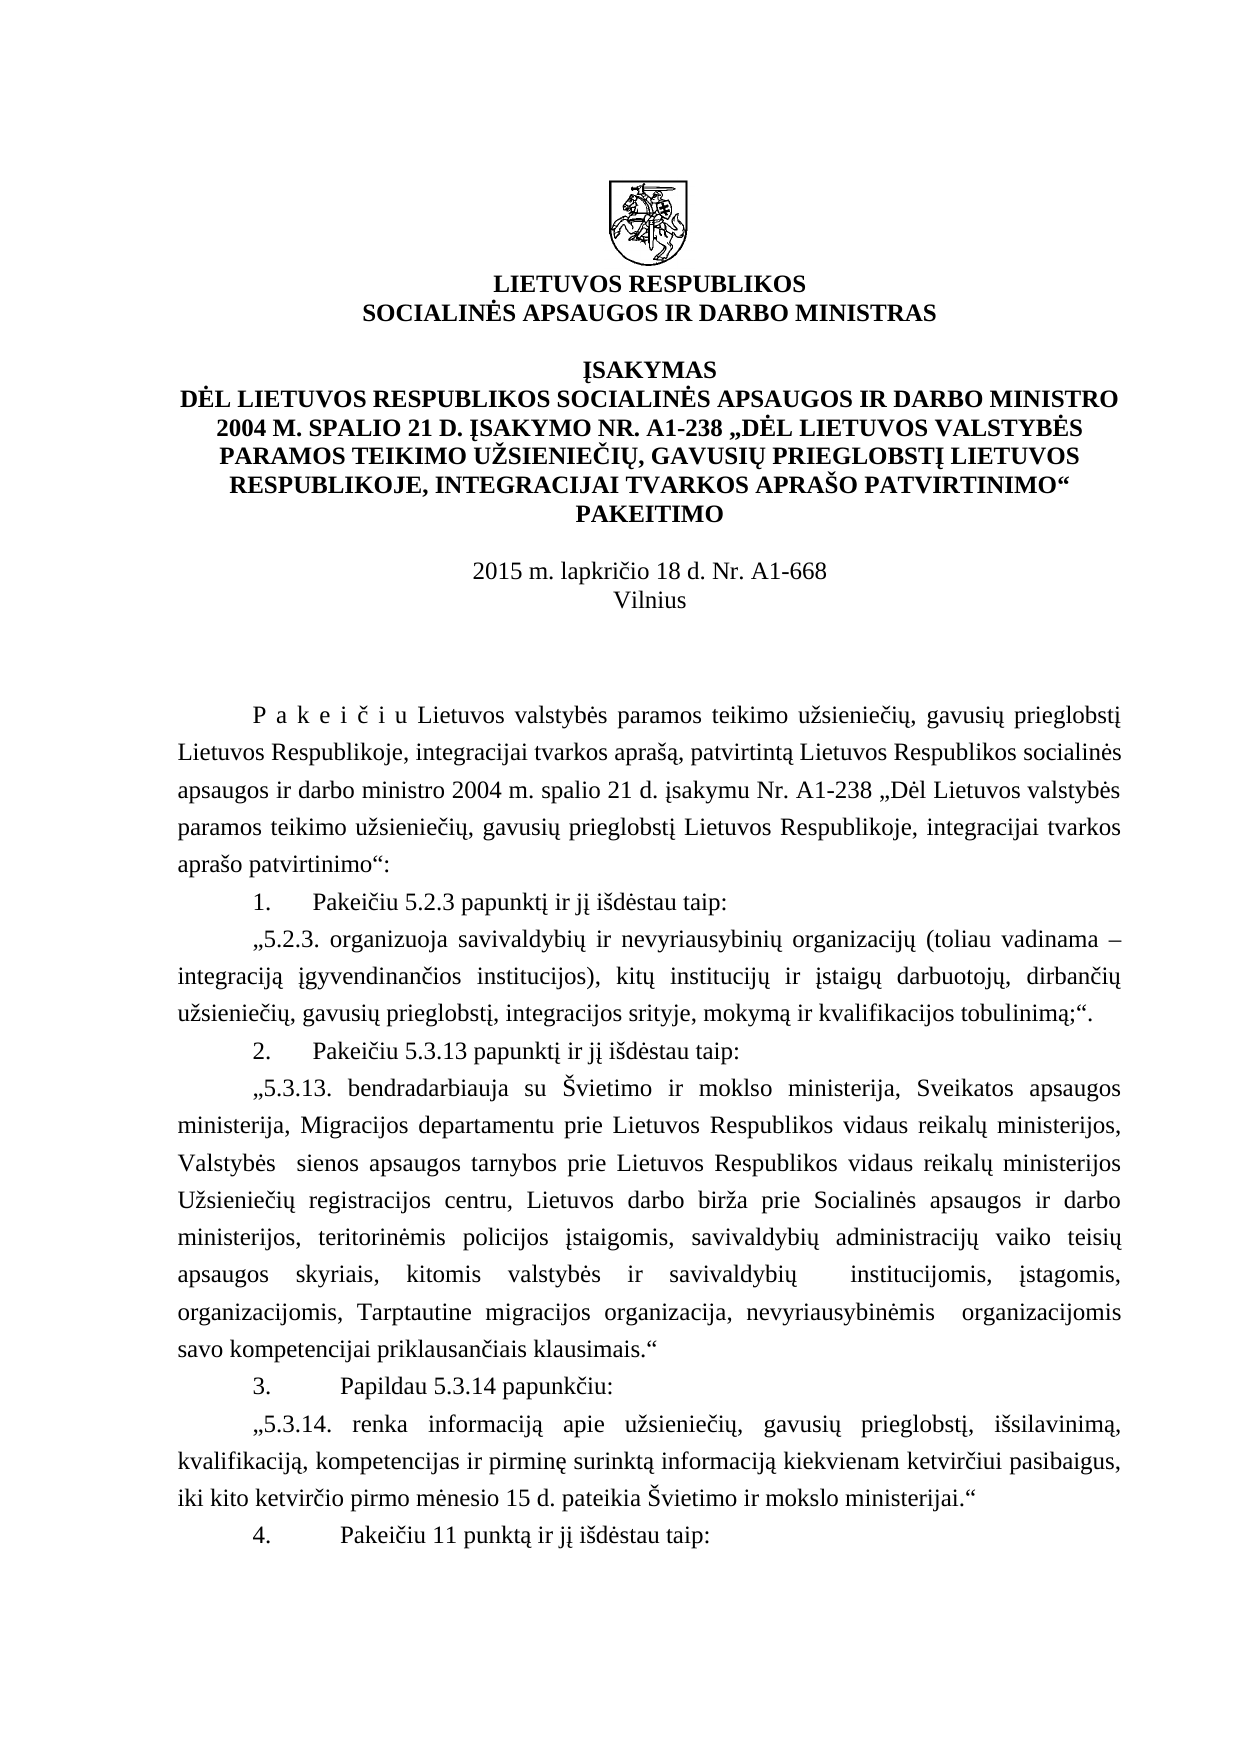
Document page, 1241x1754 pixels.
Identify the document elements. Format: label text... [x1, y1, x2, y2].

text DĖL LIETUVOS RESPUBLIKOS SOCIALINĖS APSAUGOS IR DARBO MINISTRO 2004 M. SPALIO 21 D. ĮSAKYMO NR. A1-238 „DĖL LIETUVOS VALSTYBĖS PARAMOS TEIKIMO UŽSIENIEČIŲ, GAVUSIŲ PRIEGLOBSTĮ LIETUVOS RESPUBLIKOJE, INTEGRACIJAI TVARKOS APRAŠO PATVIRTINIMO“ PAKEITIMO [177, 384, 1122, 528]
text ĮSAKYMAS [177, 355, 1122, 384]
text P a k e i č i u Lietuvos valstybės paramos teikimo užsieniečių, gavusių prieglobstį Lietuvos Respublikoje, integracijai tvarkos aprašą, patvirtintą Lietuvos Respublikos socialinės apsaugos ir darbo ministro 2004 m. spalio 21 d. įsakymu Nr. A1-238 „Dėl Lietuvos valstybės paramos teikimo užsieniečių, gavusių prieglobstį Lietuvos Respublikoje, integracijai tvarkos aprašo patvirtinimo“: [177, 700, 1122, 878]
text „5.3.14. renka informaciją apie užsieniečių, gavusių prieglobstį, išsilavinimą, kvalifikaciją, kompetencijas ir pirminę surinktą informaciją kiekvienam ketvirčiui pasibaigus, iki kito ketvirčio pirmo mėnesio 15 d. pateikia Švietimo ir mokslo ministerijai.“ [177, 1409, 1122, 1512]
text „5.2.3. organizuoja savivaldybių ir nevyriausybinių organizacijų (toliau vadinama – integraciją įgyvendinančios institucijos), kitų institucijų ir įstaigų darbuotojų, dirbančių užsieniečių, gavusių prieglobstį, integracijos srityje, mokymą ir kvalifikacijos tobulinimą;“. [177, 924, 1122, 1027]
text 3. Papildau 5.3.14 papunkčiu: [177, 1371, 1122, 1400]
text 2. Pakeičiu 5.3.13 papunktį ir jį išdėstau taip: [177, 1036, 1122, 1064]
text 1. Pakeičiu 5.2.3 papunktį ir jį išdėstau taip: [177, 887, 1122, 915]
text LIETUVOS RESPUBLIKOS [177, 269, 1122, 298]
text Vilnius [177, 585, 1122, 614]
text 2015 m. lapkričio 18 d. Nr. A1-668 [177, 556, 1122, 585]
text „5.3.13. bendradarbiauja su Švietimo ir moklso ministerija, Sveikatos apsaugos ministerija, Migracijos departamentu prie Lietuvos Respublikos vidaus reikalų ministerijos, Valstybės sienos apsaugos tarnybos prie Lietuvos Respublikos vidaus reikalų ministerijos Užsieniečių registracijos centru, Lietuvos darbo birža prie Socialinės apsaugos ir darbo ministerijos, teritorinėmis policijos įstaigomis, savivaldybių administracijų vaiko teisių apsaugos skyriais, kitomis valstybės ir savivaldybių institucijomis, įstagomis, organizacijomis, Tarptautine migracijos organizacija, nevyriausybinėmis organizacijomis savo kompetencijai priklausančiais klausimais.“ [177, 1073, 1122, 1363]
text SOCIALINĖS APSAUGOS IR DARBO MINISTRAS [177, 298, 1122, 326]
text 4. Pakeičiu 11 punktą ir jį išdėstau taip: [177, 1521, 1122, 1549]
